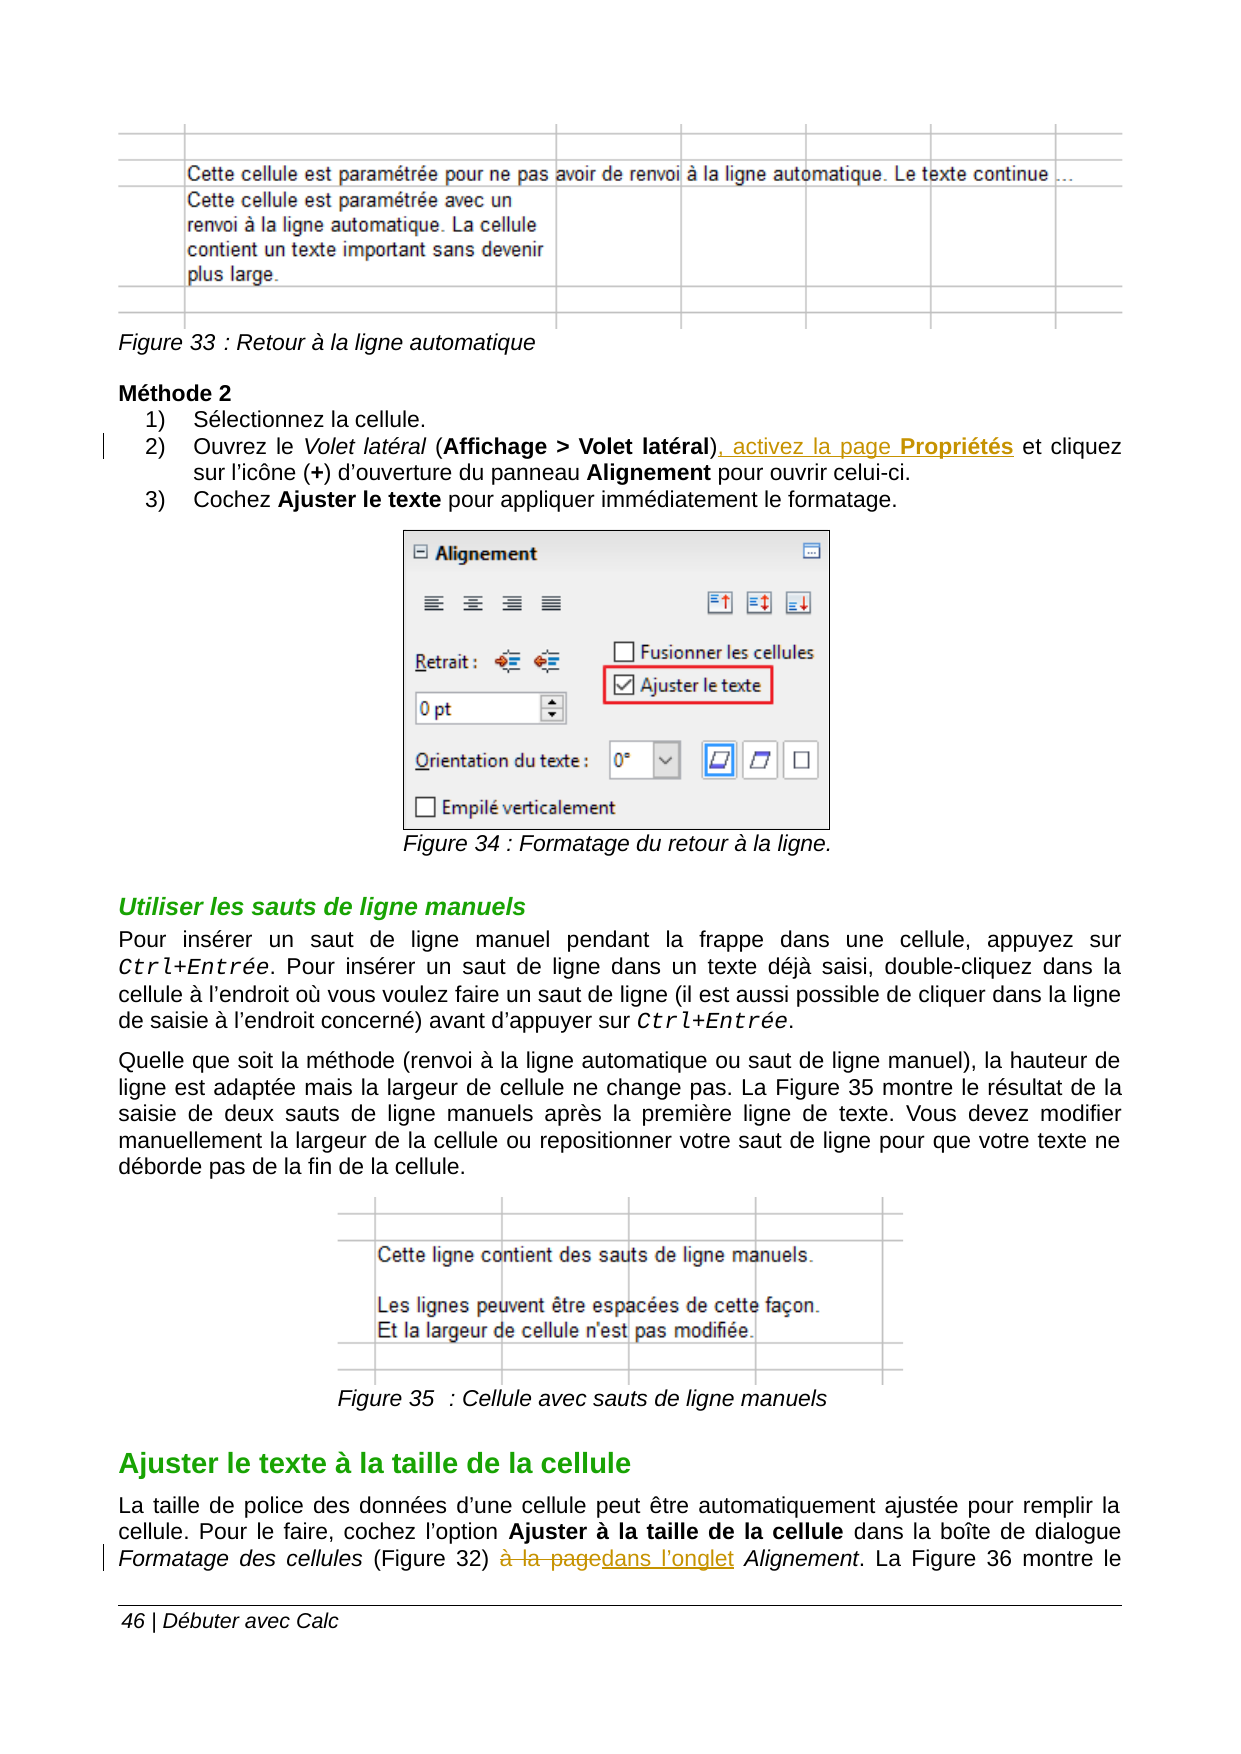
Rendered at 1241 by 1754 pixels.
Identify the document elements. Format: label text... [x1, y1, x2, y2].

text Pour insérer un saut de ligne manuel pendant la frappe dans une cellule, appuyez sur Ctrl+Entrée. Pour insérer un saut de ligne dans un texte déjà saisi, double-cliquez dans la cellule à l’endroit où vous voulez faire un saut de ligne (il est aussi possible de cliquer dans la ligne de saisie à l’endroit concerné) avant d’appuyer sur Ctrl+Entrée. [118, 926, 1122, 1036]
text Quelle que soit la méthode (renvoi à la ligne automatique ou saut de ligne manuel), la hauteur de ligne est adaptée mais la largeur de cellule ne change pas. La Figure 35 montre le résultat de la saisie de deux sauts de ligne manuels après la première ligne de texte. Vous devez modifier manuellement la largeur de la cellule ou repositionner votre saut de ligne pour que votre texte ne déborde pas de la fin de la cellule. [118, 1047, 1122, 1179]
text Figure 34 : Formatage du retour à la ligne. [403, 829, 837, 856]
list Ouvrez le Volet latéral (Affichage > Volet latéral), activez la page Propriétés et cliquez sur l’icône (+) d’ouverture du panneau Alignement pour ouvrir celui-ci. [165, 433, 1122, 486]
picture [118, 124, 1123, 329]
text Figure 35 : Cellule avec sauts de ligne manuels [337, 1385, 903, 1411]
text Figure 33 : Retour à la ligne automatique [118, 329, 1122, 355]
list Cochez Ajuster le texte pour appliquer immédiatement le formatage. [165, 486, 1122, 512]
list Sélectionnez la cellule. [165, 406, 1122, 433]
picture [337, 1197, 904, 1385]
subtitle Utiliser les sauts de ligne manuels [118, 892, 1122, 920]
text Méthode 2 [118, 380, 1122, 406]
text La taille de police des données d’une cellule peut être automatiquement ajustée pour remplir la cellule. Pour le faire, cochez l’option Ajuster à la taille de la cellule dans la boîte de dialogue Formatage des cellules (Figure 32) dans l’onglet Alignement. La Figure 36 montre le [118, 1492, 1122, 1571]
subtitle Ajuster le texte à la taille de la cellule [118, 1446, 1122, 1480]
picture [404, 531, 829, 829]
